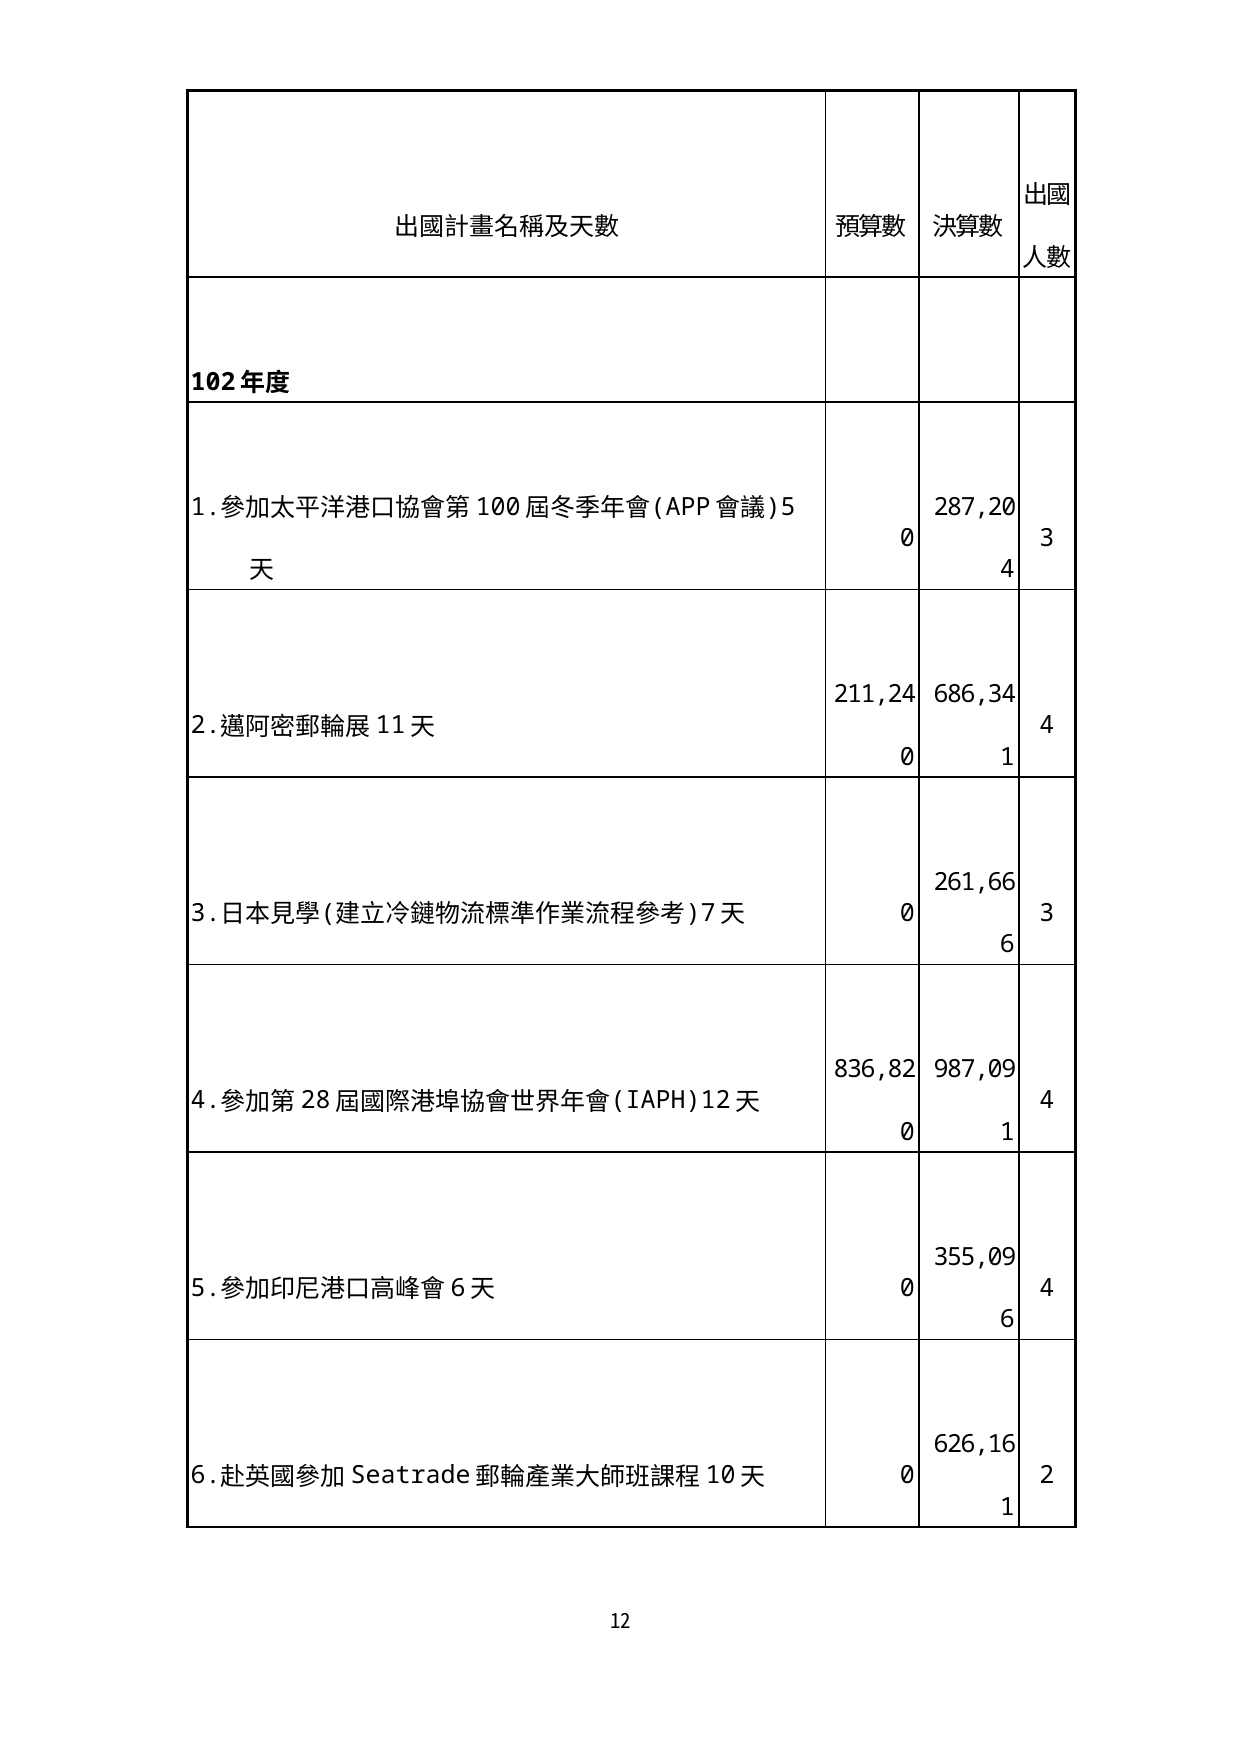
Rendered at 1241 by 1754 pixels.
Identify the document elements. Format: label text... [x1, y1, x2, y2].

table_cell 355,096 [920, 1153, 1018, 1339]
table_cell 0 [826, 1153, 918, 1339]
table_cell [826, 278, 918, 401]
table_header 出國人數 [1020, 92, 1074, 276]
table_cell 0 [826, 778, 918, 964]
table_cell 1.參加太平洋港口協會第100屆冬季年會(APP會議)5天 [189, 403, 825, 589]
table_cell 6.赴英國參加Seatrade郵輪產業大師班課程10天 [189, 1340, 825, 1526]
table_cell 626,161 [920, 1340, 1018, 1526]
table_cell [920, 278, 1018, 401]
table_cell 3 [1020, 778, 1074, 964]
table_cell 836,820 [826, 965, 918, 1151]
table_cell 3 [1020, 403, 1074, 589]
table_cell 4 [1020, 590, 1074, 776]
table_header 預算數 [826, 92, 918, 276]
table_cell 5.參加印尼港口高峰會6天 [189, 1153, 825, 1339]
table_cell 4.參加第28屆國際港埠協會世界年會(IAPH)12天 [189, 965, 825, 1151]
table_cell 4 [1020, 1153, 1074, 1339]
table_cell 0 [826, 1340, 918, 1526]
table_cell 2 [1020, 1340, 1074, 1526]
table_cell 3.日本見學(建立冷鏈物流標準作業流程參考)7天 [189, 778, 825, 964]
table_cell 287,204 [920, 403, 1018, 589]
table_cell 987,091 [920, 965, 1018, 1151]
table_cell 102年度 [189, 278, 825, 401]
table_header 出國計畫名稱及天數 [189, 92, 825, 276]
table_cell 4 [1020, 965, 1074, 1151]
table_cell 2.邁阿密郵輪展11天 [189, 590, 825, 776]
table_cell 686,341 [920, 590, 1018, 776]
table_cell 211,240 [826, 590, 918, 776]
table_cell 261,666 [920, 778, 1018, 964]
table_cell [1020, 278, 1074, 401]
table_header 決算數 [920, 92, 1018, 276]
table_cell 0 [826, 403, 918, 589]
